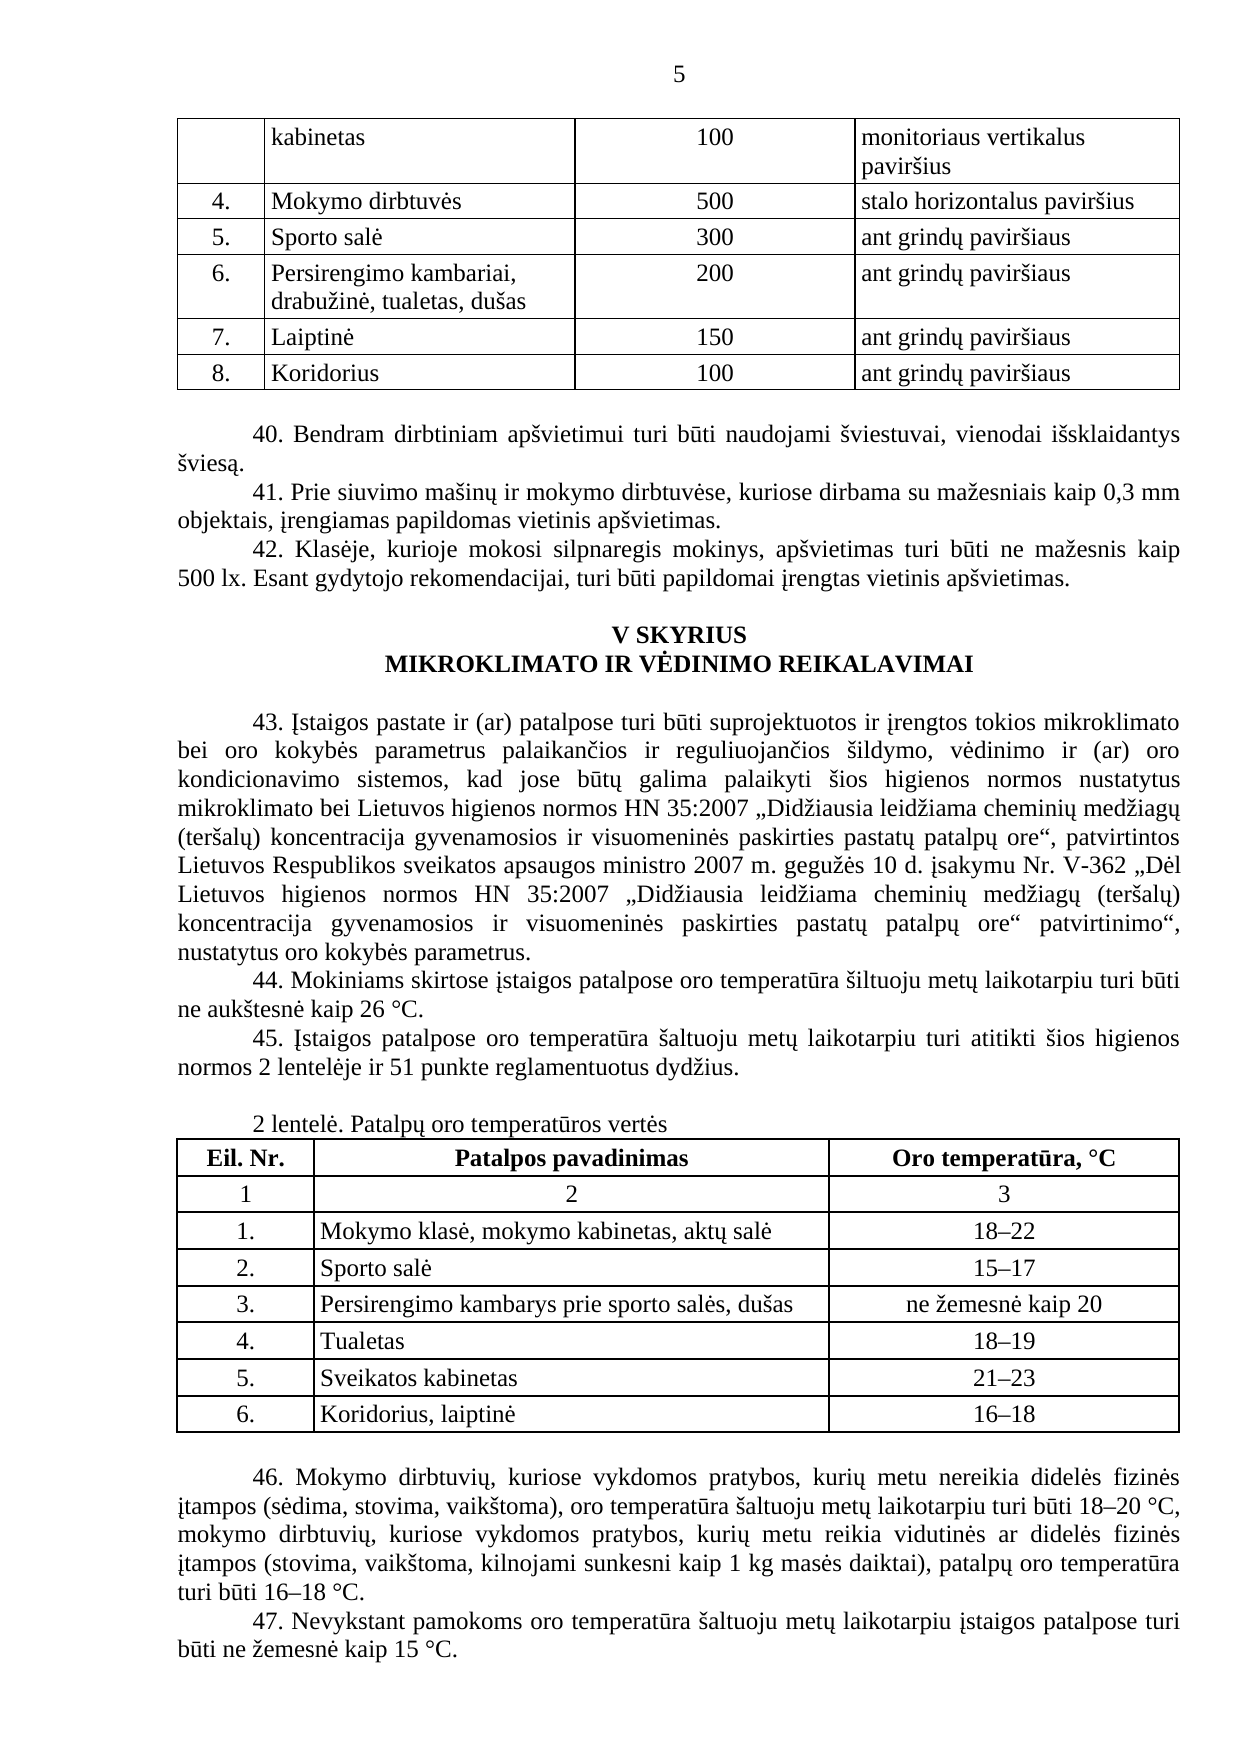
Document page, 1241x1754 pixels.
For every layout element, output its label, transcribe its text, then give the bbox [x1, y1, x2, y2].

table_cell 6. [178, 255, 264, 318]
table_cell Sporto salė [315, 1250, 828, 1284]
table_cell [178, 119, 264, 182]
table_cell 6. [178, 1397, 313, 1431]
table_cell Mokymo klasė, mokymo kabinetas, aktų salė [315, 1213, 828, 1248]
table_cell 200 [576, 255, 854, 318]
table_cell Sporto salė [265, 219, 574, 254]
text 42. Klasėje, kurioje mokosi silpnaregis mokinys, apšvietimas turi būti ne mažesnis kaip 500 lx. Esant gydytojo rekomendacijai, turi būti papildomai įrengtas vietinis apšvietimas. [177, 534, 1181, 592]
text MIKROKLIMATO IR VĖDINIMO REIKALAVIMAI [177, 649, 1181, 678]
table_cell 4. [178, 184, 264, 218]
table_cell 2. [178, 1250, 313, 1284]
table_cell 150 [576, 319, 854, 354]
table_cell Laiptinė [265, 319, 574, 354]
text 40. Bendram dirbtiniam apšvietimui turi būti naudojami šviestuvai, vienodai išsklaidantys šviesą. [177, 419, 1181, 477]
table_cell 100 [576, 119, 854, 182]
table_cell Persirengimo kambarys prie sporto salės, dušas [315, 1287, 828, 1321]
table_cell 15–17 [830, 1250, 1178, 1284]
table_header Eil. Nr. [178, 1140, 313, 1174]
table_cell ant grindų paviršiaus [856, 255, 1179, 318]
table_cell 3. [178, 1287, 313, 1321]
text 41. Prie siuvimo mašinų ir mokymo dirbtuvėse, kuriose dirbama su mažesniais kaip 0,3 mm objektais, įrengiamas papildomas vietinis apšvietimas. [177, 477, 1181, 534]
table_cell Sveikatos kabinetas [315, 1360, 828, 1394]
table_cell Mokymo dirbtuvės [265, 184, 574, 218]
table_header Oro temperatūra, °C [830, 1140, 1178, 1174]
text 47. Nevykstant pamokoms oro temperatūra šaltuoju metų laikotarpiu įstaigos patalpose turi būti ne žemesnė kaip 15 °C. [177, 1606, 1181, 1663]
text 46. Mokymo dirbtuvių, kuriose vykdomos pratybos, kurių metu nereikia didelės fizinės įtampos (sėdima, stovima, vaikštoma), oro temperatūra šaltuoju metų laikotarpiu turi būti 18–20 °C, mokymo dirbtuvių, kuriose vykdomos pratybos, kurių metu reikia vidutinės ar didelės fizinės įtampos (stovima, vaikštoma, kilnojami sunkesni kaip 1 kg masės daiktai), patalpų oro temperatūra turi būti 16–18 °C. [177, 1462, 1181, 1606]
table_cell Tualetas [315, 1323, 828, 1358]
text V SKYRIUS [177, 620, 1181, 649]
text 44. Mokiniams skirtose įstaigos patalpose oro temperatūra šiltuoju metų laikotarpiu turi būti ne aukštesnė kaip 26 °C. [177, 965, 1181, 1023]
table_cell 18–22 [830, 1213, 1178, 1248]
table_cell 300 [576, 219, 854, 254]
table_cell 7. [178, 319, 264, 354]
table_cell ant grindų paviršiaus [856, 219, 1179, 254]
table_cell 1 [178, 1177, 313, 1211]
table_cell 21–23 [830, 1360, 1178, 1394]
table_cell 5. [178, 219, 264, 254]
table_cell kabinetas [265, 119, 574, 182]
table_cell 18–19 [830, 1323, 1178, 1358]
table_cell Persirengimo kambariai, drabužinė, tualetas, dušas [265, 255, 574, 318]
table_cell 500 [576, 184, 854, 218]
text 43. Įstaigos pastate ir (ar) patalpose turi būti suprojektuotos ir įrengtos tokios mikroklimato bei oro kokybės parametrus palaikančios ir reguliuojančios šildymo, vėdinimo ir (ar) oro kondicionavimo sistemos, kad jose būtų galima palaikyti šios higienos normos nustatytus mikroklimato bei Lietuvos higienos normos HN 35:2007 „Didžiausia leidžiama cheminių medžiagų (teršalų) koncentracija gyvenamosios ir visuomeninės paskirties pastatų patalpų ore“, patvirtintos Lietuvos Respublikos sveikatos apsaugos ministro 2007 m. gegužės 10 d. įsakymu Nr. V-362 „Dėl Lietuvos higienos normos HN 35:2007 „Didžiausia leidžiama cheminių medžiagų (teršalų) koncentracija gyvenamosios ir visuomeninės paskirties pastatų patalpų ore“ patvirtinimo“, nustatytus oro kokybės parametrus. [177, 707, 1181, 965]
table_cell 4. [178, 1323, 313, 1358]
table_cell 3 [830, 1177, 1178, 1211]
text 45. Įstaigos patalpose oro temperatūra šaltuoju metų laikotarpiu turi atitikti šios higienos normos 2 lentelėje ir 51 punkte reglamentuotus dydžius. [177, 1023, 1181, 1080]
table_cell 2 [315, 1177, 828, 1211]
table_cell 100 [576, 355, 854, 389]
table_header Patalpos pavadinimas [315, 1140, 828, 1174]
table_cell 8. [178, 355, 264, 389]
table_cell ne žemesnė kaip 20 [830, 1287, 1178, 1321]
table_cell ant grindų paviršiaus [856, 355, 1179, 389]
table_cell monitoriaus vertikalus paviršius [856, 119, 1179, 182]
table_cell ant grindų paviršiaus [856, 319, 1179, 354]
table_cell Koridorius, laiptinė [315, 1397, 828, 1431]
table_cell stalo horizontalus paviršius [856, 184, 1179, 218]
table_cell 1. [178, 1213, 313, 1248]
table_cell 5. [178, 1360, 313, 1394]
text 2 lentelė. Patalpų oro temperatūros vertės [177, 1109, 1181, 1138]
table_cell 16–18 [830, 1397, 1178, 1431]
table_cell Koridorius [265, 355, 574, 389]
